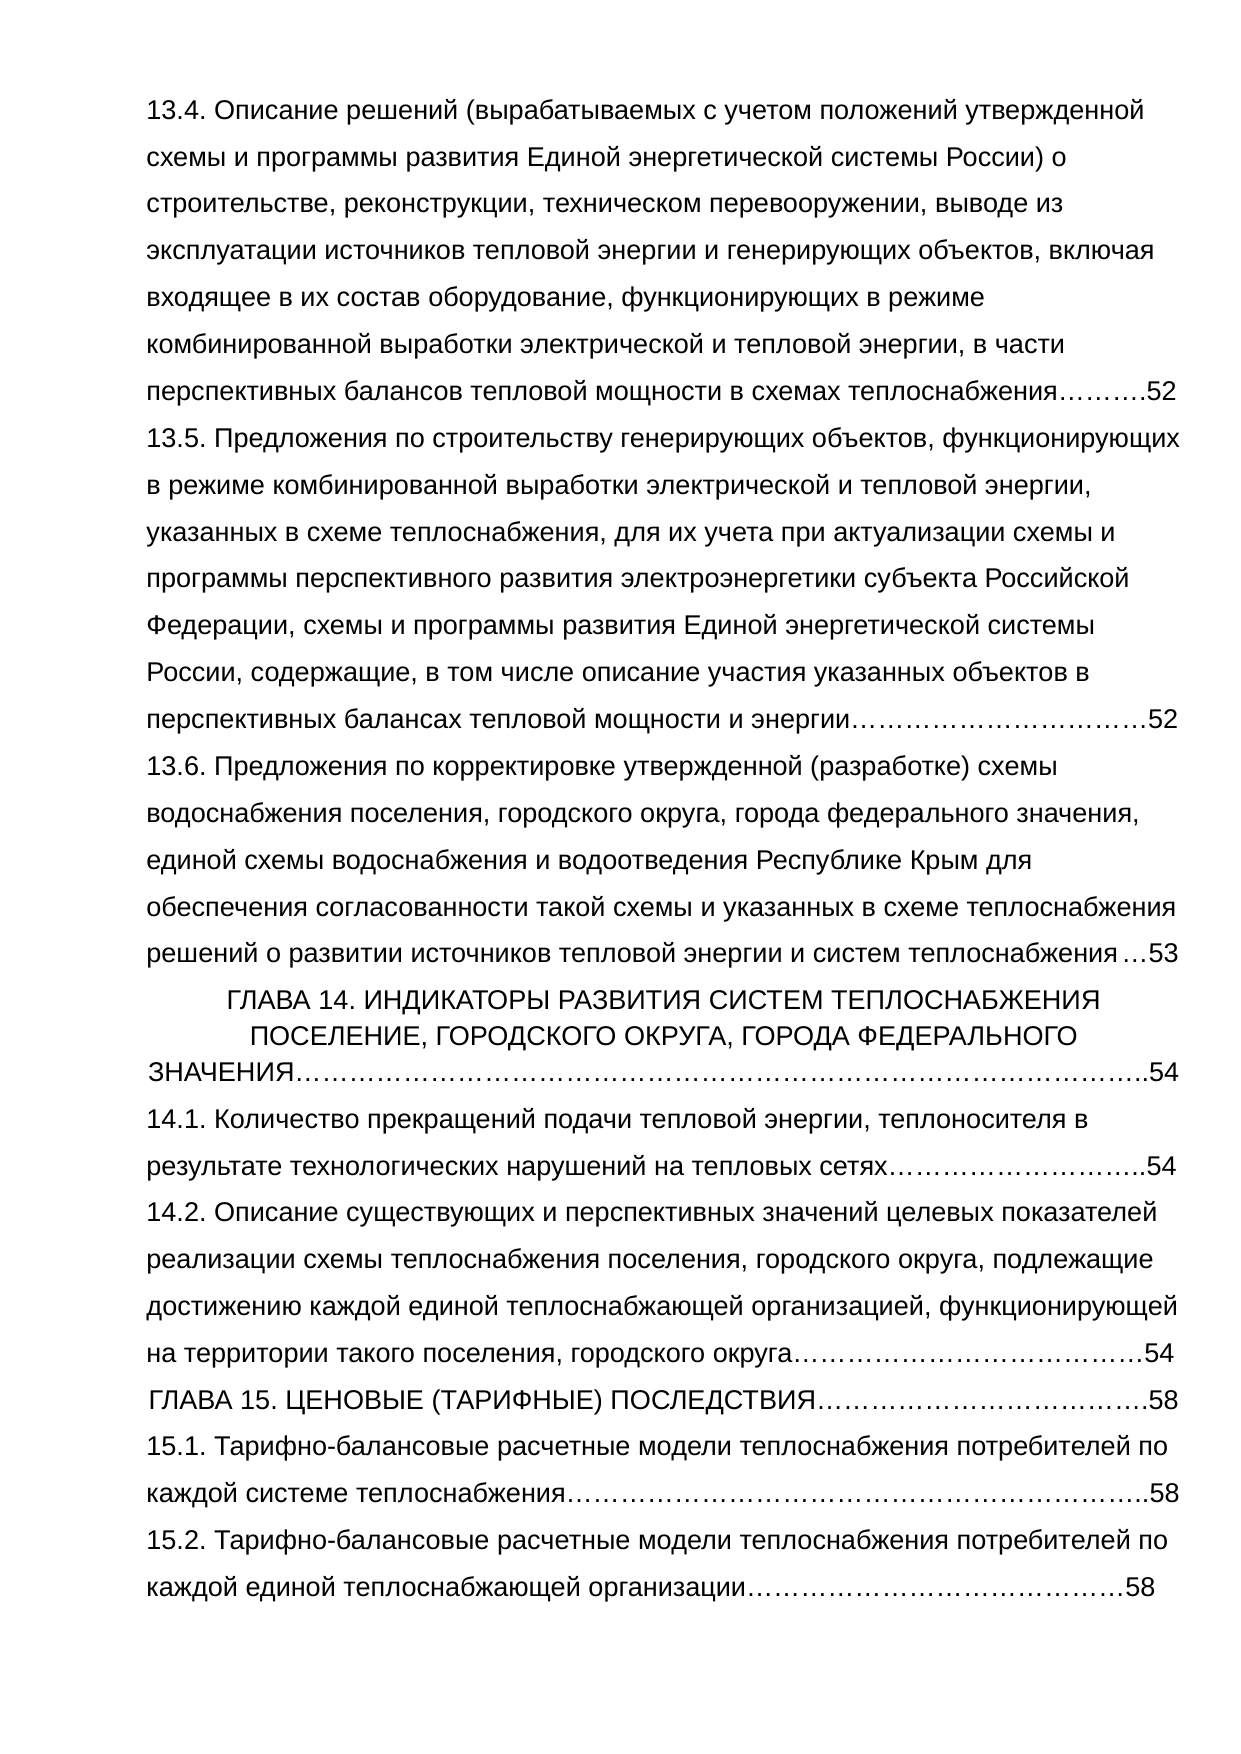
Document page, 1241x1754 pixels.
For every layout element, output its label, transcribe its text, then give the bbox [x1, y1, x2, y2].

text 13.4. Описание решений (вырабатываемых с учетом положений утвержденной схемы и программы развития Единой энергетической системы России) о строительстве, реконструкции, техническом перевооружении, выводе из эксплуатации источников тепловой энергии и генерирующих объектов, включая входящее в их состав оборудование, функционирующих в режиме комбинированной выработки электрической и тепловой энергии, в части перспективных балансов тепловой мощности в схемах теплоснабжения……….52 [146, 94, 1181, 406]
text 15.2. Тарифно-балансовые расчетные модели теплоснабжения потребителей по каждой единой теплоснабжающей организации……………………………………58 [146, 1524, 1181, 1602]
text ГЛАВА 15. ЦЕНОВЫЕ (ТАРИФНЫЕ) ПОСЛЕДСТВИЯ……………………………….58 [146, 1384, 1181, 1415]
text 14.1. Количество прекращений подачи тепловой энергии, теплоносителя в результате технологических нарушений на тепловых сетях………………………..54 [146, 1103, 1181, 1181]
text ГЛАВА 14. ИНДИКАТОРЫ РАЗВИТИЯ СИСТЕМ ТЕПЛОСНАБЖЕНИЯ ПОСЕЛЕНИЕ, ГОРОДСКОГО ОКРУГА, ГОРОДА ФЕДЕРАЛЬНОГО ЗНАЧЕНИЯ…………………………………………………………………………………..54 [146, 984, 1181, 1087]
text 15.1. Тарифно-балансовые расчетные модели теплоснабжения потребителей по каждой системе теплоснабжения………………………………………………………..58 [146, 1430, 1181, 1508]
text 13.5. Предложения по строительству генерирующих объектов, функционирующих в режиме комбинированной выработки электрической и тепловой энергии, указанных в схеме теплоснабжения, для их учета при актуализации схемы и программы перспективного развития электроэнергетики субъекта Российской Федерации, схемы и программы развития Единой энергетической системы России, содержащие, в том числе описание участия указанных объектов в перспективных балансах тепловой мощности и энергии……………………………52 [146, 422, 1181, 734]
text 14.2. Описание существующих и перспективных значений целевых показателей реализации схемы теплоснабжения поселения, городского округа, подлежащие достижению каждой единой теплоснабжающей организацией, функционирующей на территории такого поселения, городского округа…………………………………54 [146, 1196, 1181, 1368]
text 13.6. Предложения по корректировке утвержденной (разработке) схемы водоснабжения поселения, городского округа, города федерального значения, единой схемы водоснабжения и водоотведения Республике Крым для обеспечения согласованности такой схемы и указанных в схеме теплоснабжения решений о развитии источников тепловой энергии и систем теплоснабжения …53 [146, 750, 1181, 969]
